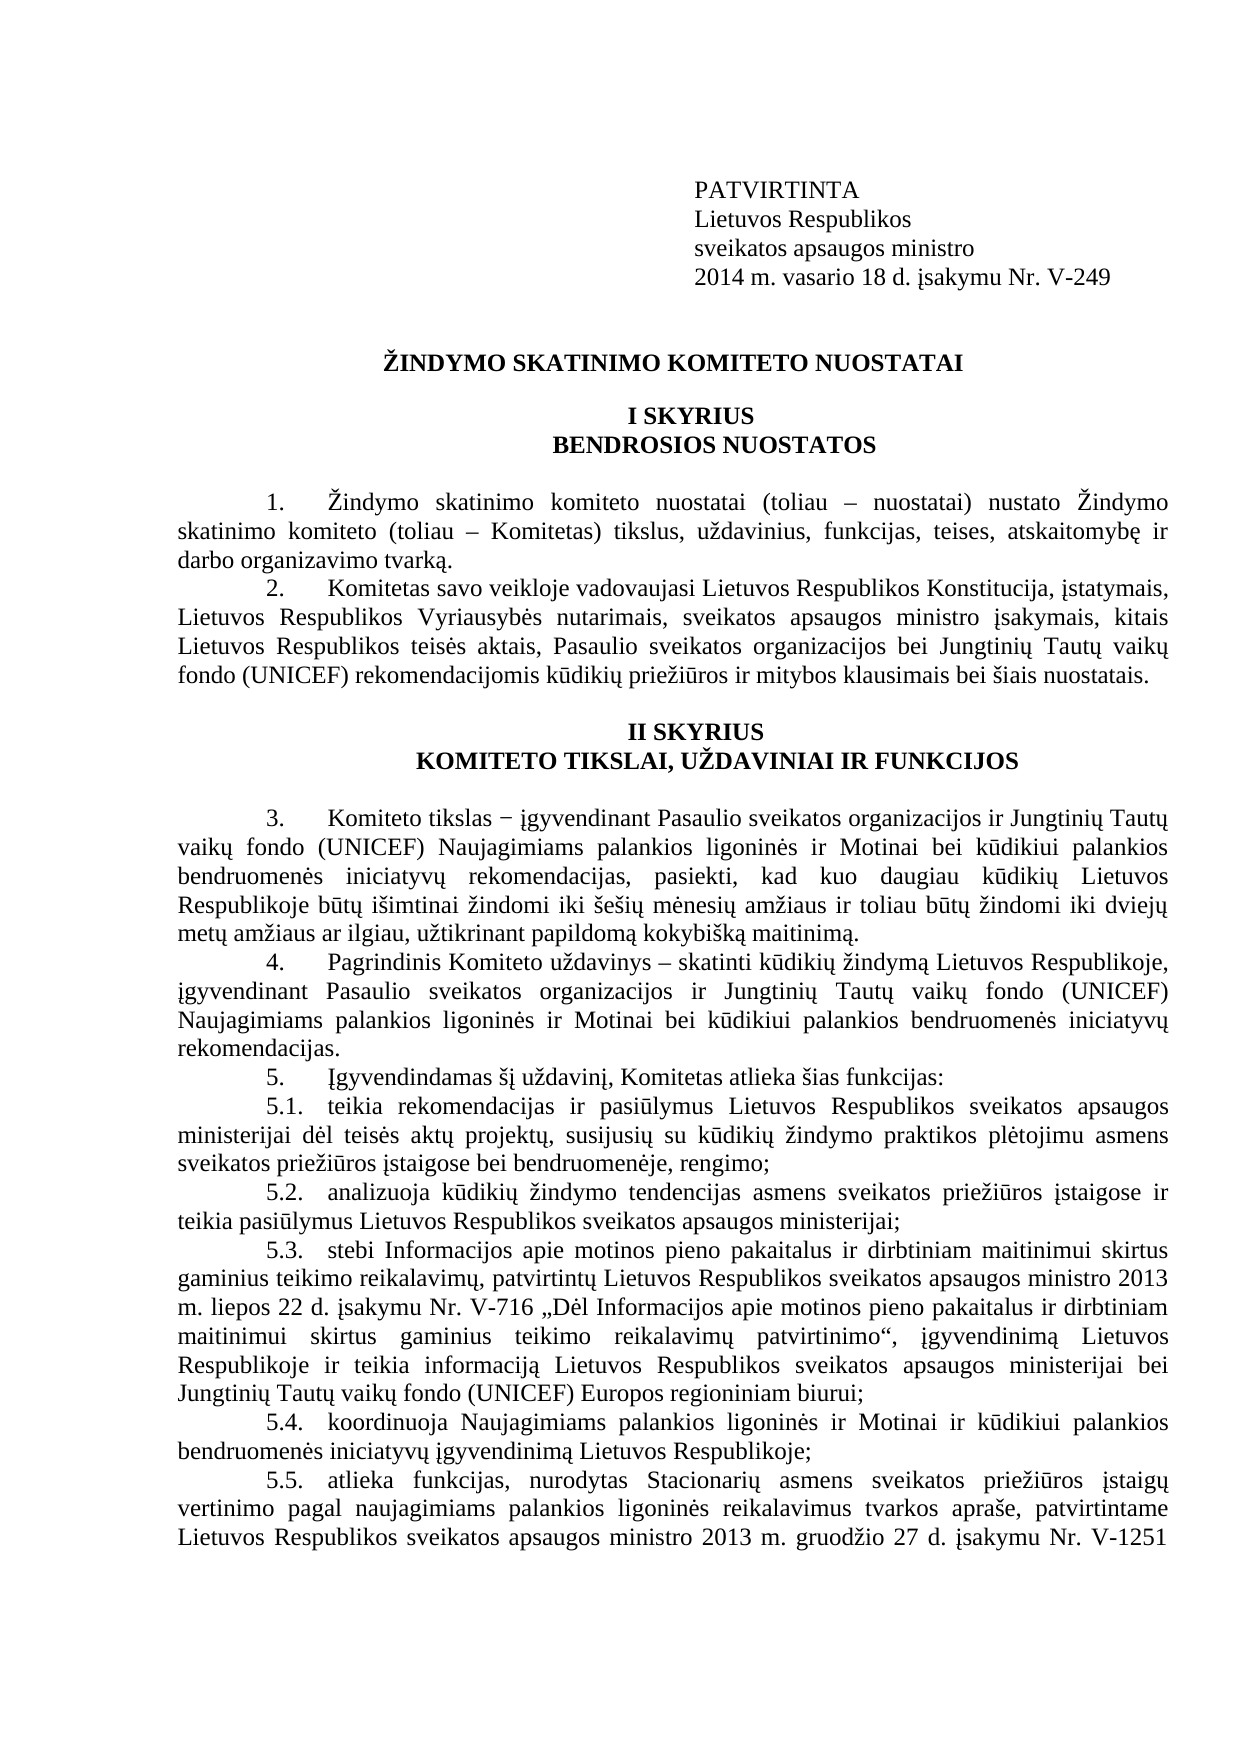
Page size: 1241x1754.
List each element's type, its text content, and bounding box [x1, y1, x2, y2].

text 3. Komiteto tikslas − įgyvendinant Pasaulio sveikatos organizacijos ir Jungtinių Tautų vaikų fondo (UNICEF) Naujagimiams palankios ligoninės ir Motinai bei kūdikiui palankios bendruomenės iniciatyvų rekomendacijas, pasiekti, kad kuo daugiau kūdikių Lietuvos Respublikoje būtų išimtinai žindomi iki šešių mėnesių amžiaus ir toliau būtų žindomi iki dviejų metų amžiaus ar ilgiau, užtikrinant papildomą kokybišką maitinimą. [177, 803, 1169, 947]
text KOMITETO TIKSLAI, UŽDAVINIAI IR FUNKCIJOS [177, 746, 1169, 775]
text 1. Žindymo skatinimo komiteto nuostatai (toliau – nuostatai) nustato Žindymo skatinimo komiteto (toliau – Komitetas) tikslus, uždavinius, funkcijas, teises, atskaitomybę ir darbo organizavimo tvarką. [177, 487, 1169, 573]
text 5.3. stebi Informacijos apie motinos pieno pakaitalus ir dirbtiniam maitinimui skirtus gaminius teikimo reikalavimų, patvirtintų Lietuvos Respublikos sveikatos apsaugos ministro 2013 m. liepos 22 d. įsakymu Nr. V-716 „Dėl Informacijos apie motinos pieno pakaitalus ir dirbtiniam maitinimui skirtus gaminius teikimo reikalavimų patvirtinimo“, įgyvendinimą Lietuvos Respublikoje ir teikia informaciją Lietuvos Respublikos sveikatos apsaugos ministerijai bei Jungtinių Tautų vaikų fondo (UNICEF) Europos regioniniam biurui; [177, 1235, 1169, 1407]
text 4. Pagrindinis Komiteto uždavinys – skatinti kūdikių žindymą Lietuvos Respublikoje, įgyvendinant Pasaulio sveikatos organizacijos ir Jungtinių Tautų vaikų fondo (UNICEF) Naujagimiams palankios ligoninės ir Motinai bei kūdikiui palankios bendruomenės iniciatyvų rekomendacijas. [177, 947, 1169, 1062]
text I SKYRIUS [590, 401, 1169, 430]
text 5.2. analizuoja kūdikių žindymo tendencijas asmens sveikatos priežiūros įstaigose ir teikia pasiūlymus Lietuvos Respublikos sveikatos apsaugos ministerijai; [177, 1177, 1169, 1235]
text 5.4. koordinuoja Naujagimiams palankios ligoninės ir Motinai ir kūdikiui palankios bendruomenės iniciatyvų įgyvendinimą Lietuvos Respublikoje; [177, 1407, 1169, 1465]
text BENDROSIOS NUOSTATOS [515, 430, 1169, 458]
text PATVIRTINTA [177, 176, 1169, 204]
text 5.1. teikia rekomendacijas ir pasiūlymus Lietuvos Respublikos sveikatos apsaugos ministerijai dėl teisės aktų projektų, susijusių su kūdikių žindymo praktikos plėtojimu asmens sveikatos priežiūros įstaigose bei bendruomenėje, rengimo; [177, 1091, 1169, 1177]
text 2. Komitetas savo veikloje vadovaujasi Lietuvos Respublikos Konstitucija, įstatymais, Lietuvos Respublikos Vyriausybės nutarimais, sveikatos apsaugos ministro įsakymais, kitais Lietuvos Respublikos teisės aktais, Pasaulio sveikatos organizacijos bei Jungtinių Tautų vaikų fondo (UNICEF) rekomendacijomis kūdikių priežiūros ir mitybos klausimais bei šiais nuostatais. [177, 573, 1169, 688]
text 5. Įgyvendindamas šį uždavinį, Komitetas atlieka šias funkcijas: [177, 1062, 1169, 1091]
text sveikatos apsaugos ministro [177, 233, 1169, 262]
text 2014 m. vasario 18 d. įsakymu Nr. V-249 [177, 262, 1169, 291]
text 5.5. atlieka funkcijas, nurodytas Stacionarių asmens sveikatos priežiūros įstaigų vertinimo pagal naujagimiams palankios ligoninės reikalavimus tvarkos apraše, patvirtintame Lietuvos Respublikos sveikatos apsaugos ministro 2013 m. gruodžio 27 d. įsakymu Nr. V-1251 [177, 1465, 1169, 1551]
text II SKYRIUS [177, 717, 1169, 746]
text ŽINDYMO SKATINIMO KOMITETO NUOSTATAI [177, 348, 1169, 377]
text Lietuvos Respublikos [177, 204, 1169, 233]
